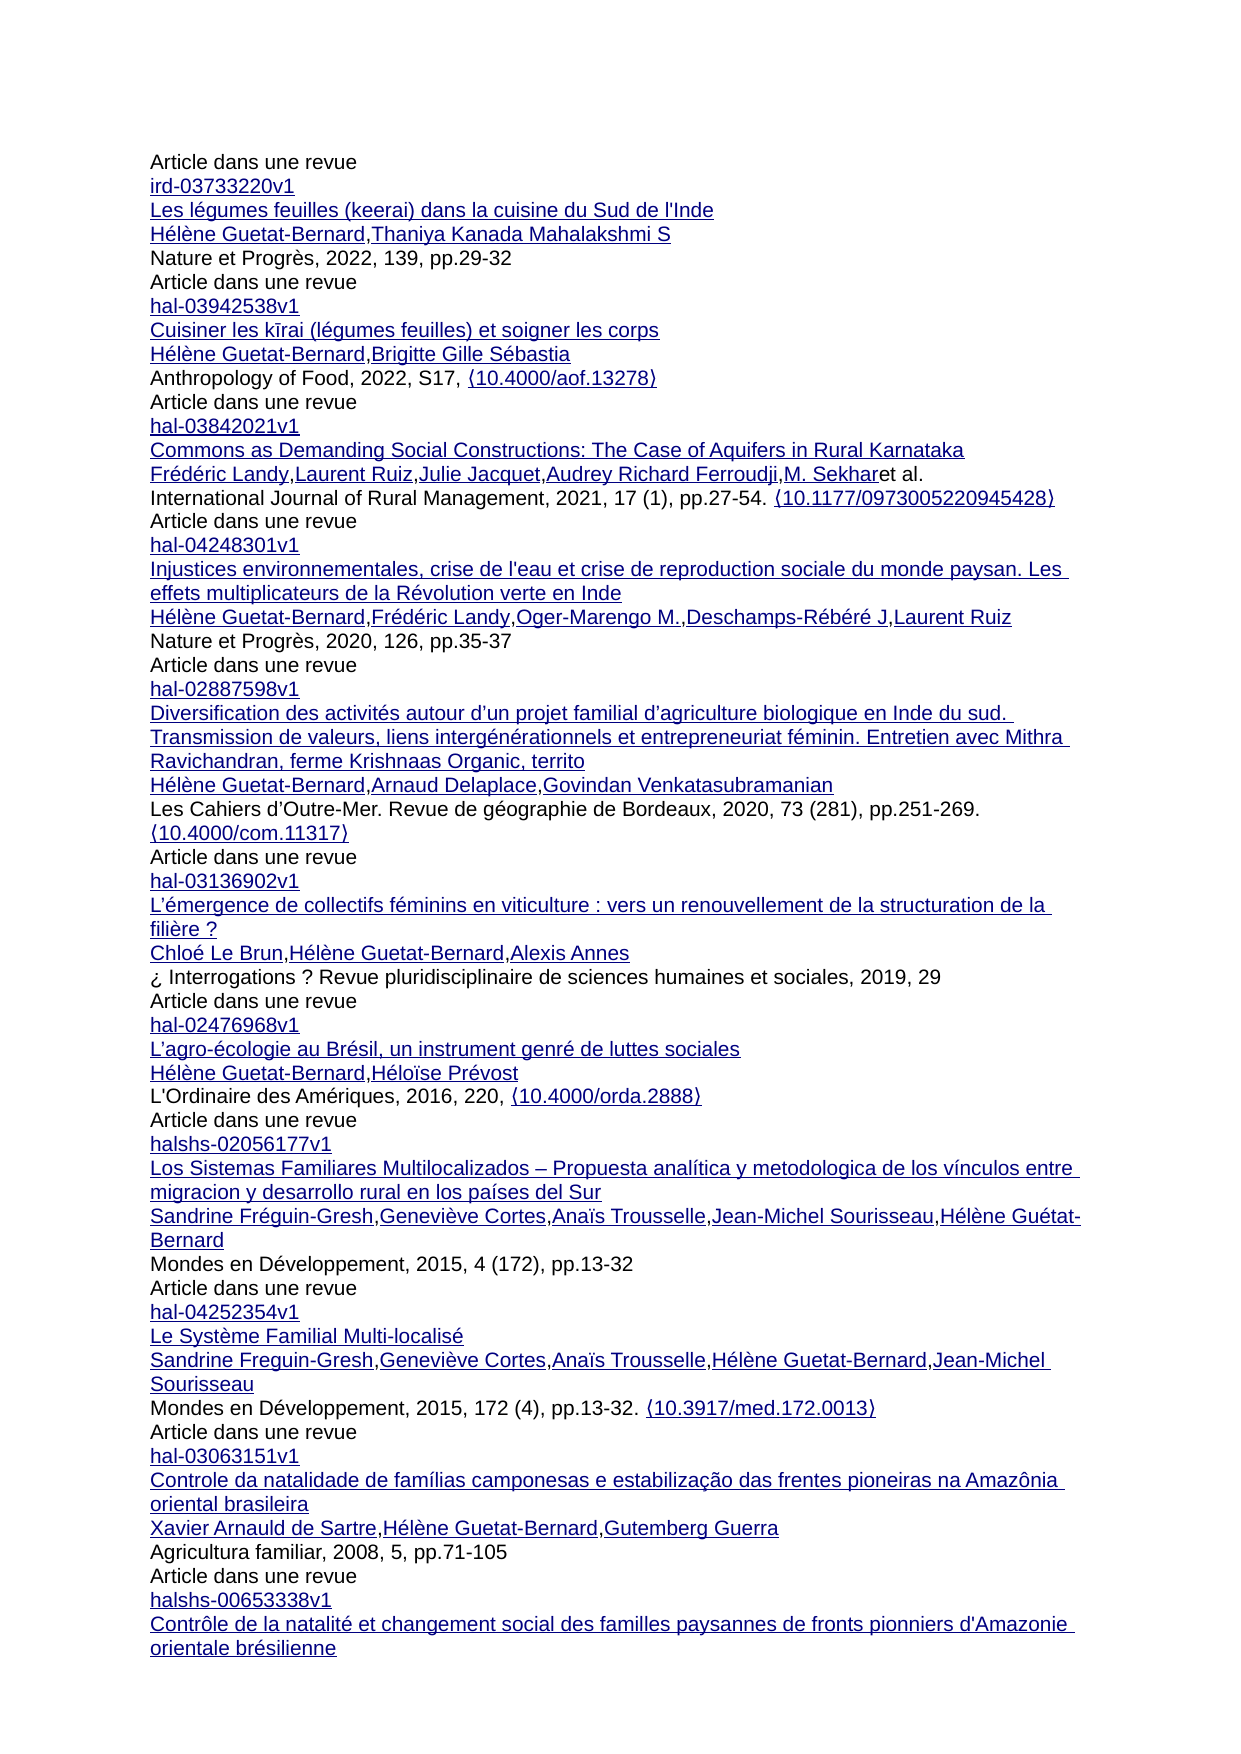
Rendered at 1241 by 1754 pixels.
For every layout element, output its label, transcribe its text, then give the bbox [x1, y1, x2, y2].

table_cell Contrôle de la natalité et changement social des familles paysannes de fronts pionniers d'Amazonie orientale brésilienne [150, 1611, 1090, 1659]
table_cell Los Sistemas Familiares Multilocalizados – Propuesta analítica y metodologica de los vínculos entre migracion y desarrollo rural en los países del Sur Sandrine Fréguin-Gresh,Geneviève Cortes,Anaïs Trousselle,Jean-Michel Sourisseau,Hélène Guétat-Bernard Mondes en Développement, 2015, 4 (172), pp.13-32 Article dans une revue hal-04252354v1 [150, 1156, 1090, 1324]
table_cell Le Système Familial Multi-localisé Sandrine Freguin-Gresh,Geneviève Cortes,Anaïs Trousselle,Hélène Guetat-Bernard,Jean-Michel Sourisseau Mondes en Développement, 2015, 172 (4), pp.13-32. ⟨10.3917/med.172.0013⟩ Article dans une revue hal-03063151v1 [150, 1324, 1090, 1468]
table_cell Les légumes feuilles (keerai) dans la cuisine du Sud de l'Inde Hélène Guetat-Bernard,Thaniya Kanada Mahalakshmi S Nature et Progrès, 2022, 139, pp.29-32 Article dans une revue hal-03942538v1 [150, 198, 1090, 318]
table_cell Commons as Demanding Social Constructions: The Case of Aquifers in Rural Karnataka Frédéric Landy,Laurent Ruiz,Julie Jacquet,Audrey Richard Ferroudji,M. Sekharet al. International Journal of Rural Management, 2021, 17 (1), pp.27-54. ⟨10.1177/0973005220945428⟩ Article dans une revue hal-04248301v1 [150, 438, 1090, 557]
table_cell Diversiﬁcation des activités autour d’un projet familial d’agriculture biologique en Inde du sud. Transmission de valeurs, liens intergénérationnels et entrepreneuriat féminin. Entretien avec Mithra Ravichandran, ferme Krishnaas Organic, territo Hélène Guetat-Bernard,Arnaud Delaplace,Govindan Venkatasubramanian Les Cahiers d’Outre-Mer. Revue de géographie de Bordeaux, 2020, 73 (281), pp.251-269. ⟨10.4000/com.11317⟩ Article dans une revue hal-03136902v1 [150, 701, 1090, 893]
table_cell Injustices environnementales, crise de l'eau et crise de reproduction sociale du monde paysan. Les effets multiplicateurs de la Révolution verte en Inde Hélène Guetat-Bernard,Frédéric Landy,Oger-Marengo M.,Deschamps-Rébéré J,Laurent Ruiz Nature et Progrès, 2020, 126, pp.35-37 Article dans une revue hal-02887598v1 [150, 557, 1090, 701]
table_cell L’agro-écologie au Brésil, un instrument genré de luttes sociales Hélène Guetat-Bernard,Héloïse Prévost L'Ordinaire des Amériques, 2016, 220, ⟨10.4000/orda.2888⟩ Article dans une revue halshs-02056177v1 [150, 1036, 1090, 1156]
table_cell Article dans une revue ird-03733220v1 [150, 150, 1090, 198]
table_cell Cuisiner les kīrai (légumes feuilles) et soigner les corps Hélène Guetat-Bernard,Brigitte Gille Sébastia Anthropology of Food, 2022, S17, ⟨10.4000/aof.13278⟩ Article dans une revue hal-03842021v1 [150, 318, 1090, 437]
table_cell L’émergence de collectifs féminins en viticulture : vers un renouvellement de la structuration de la filière ? Chloé Le Brun,Hélène Guetat-Bernard,Alexis Annes ¿ Interrogations ? Revue pluridisciplinaire de sciences humaines et sociales, 2019, 29 Article dans une revue hal-02476968v1 [150, 893, 1090, 1036]
table_cell Controle da natalidade de famílias camponesas e estabilização das frentes pioneiras na Amazônia oriental brasileira Xavier Arnauld de Sartre,Hélène Guetat-Bernard,Gutemberg Guerra Agricultura familiar, 2008, 5, pp.71-105 Article dans une revue halshs-00653338v1 [150, 1468, 1090, 1611]
